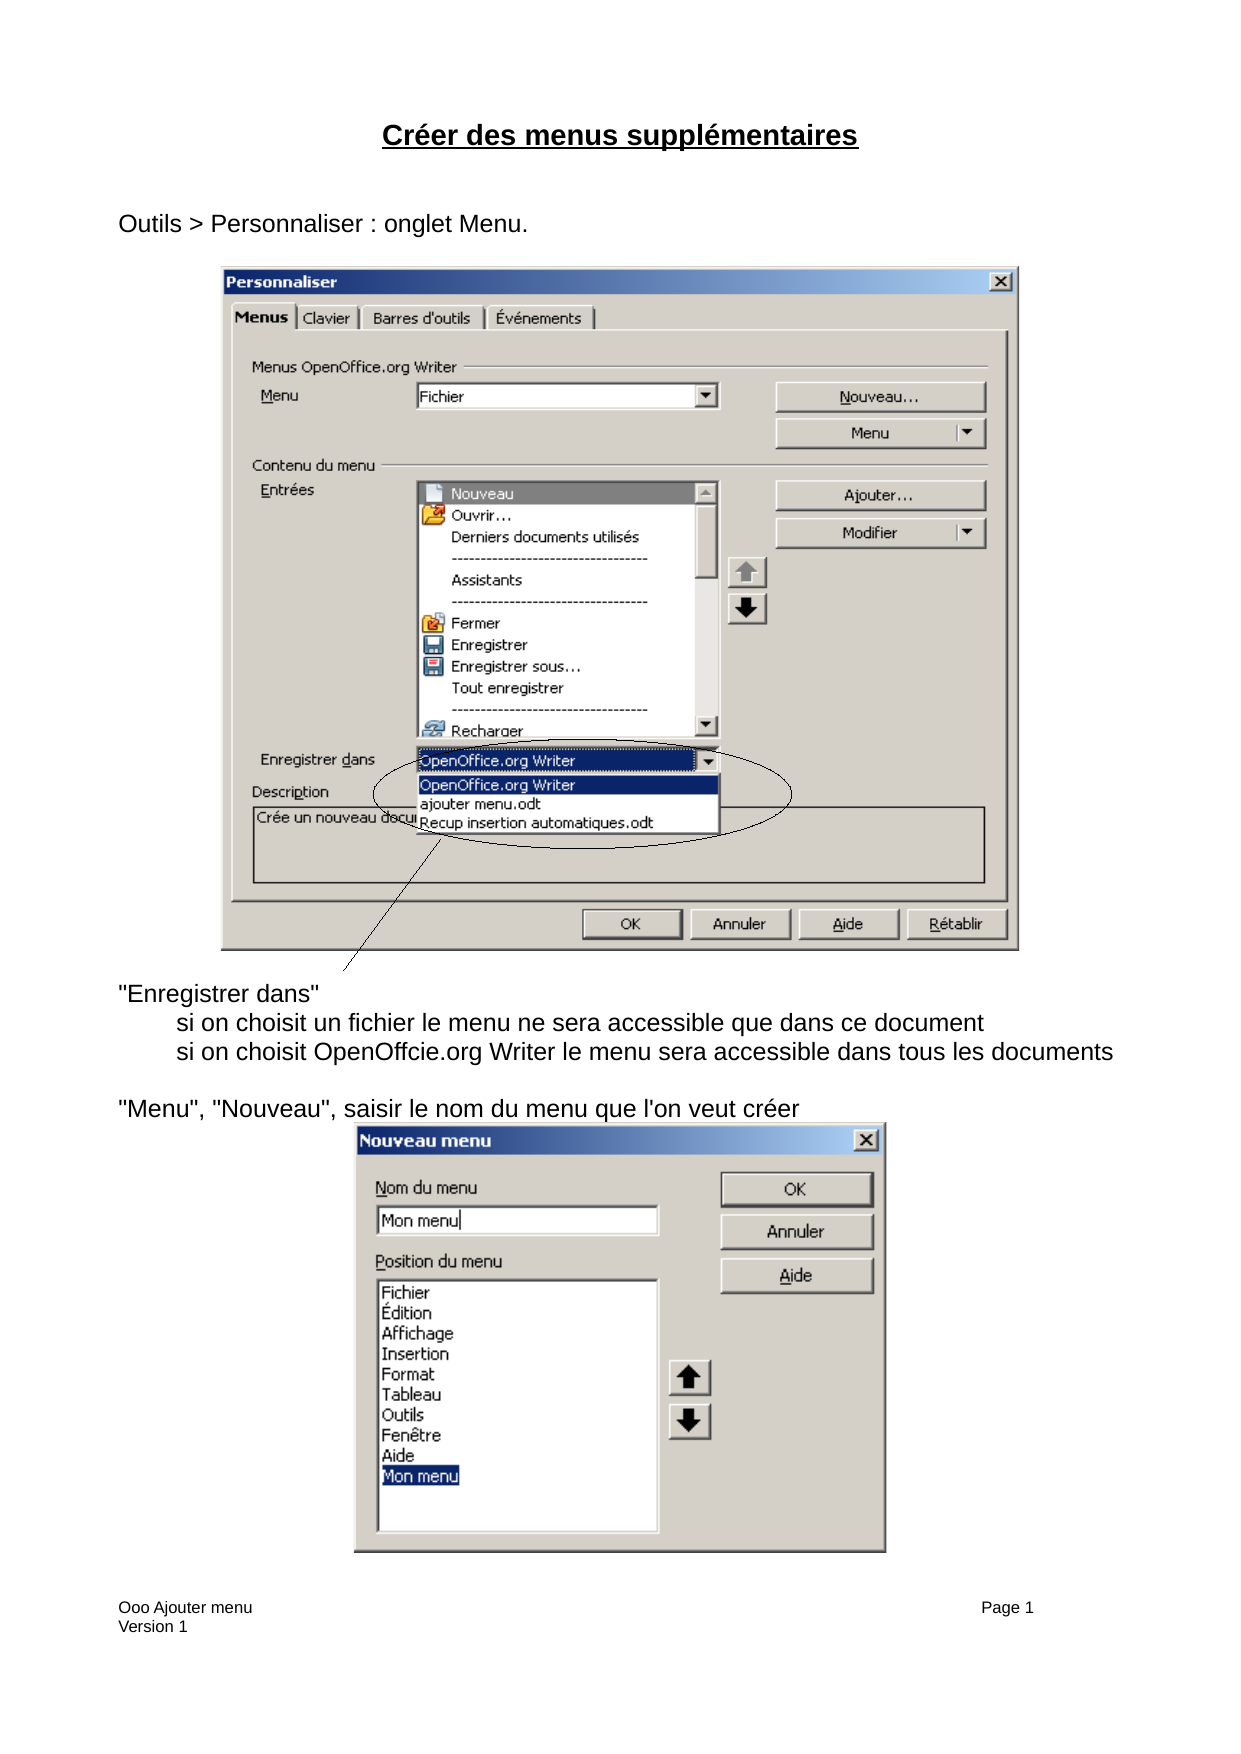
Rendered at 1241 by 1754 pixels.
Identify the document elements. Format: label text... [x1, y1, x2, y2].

text si on choisit un fichier le menu ne sera accessible que dans ce document [176, 1008, 1122, 1037]
picture [220, 266, 1020, 951]
text si on choisit OpenOffcie.org Writer le menu sera accessible dans tous les documents [176, 1037, 1122, 1065]
text Outils > Personnaliser : onglet Menu. [118, 209, 1122, 238]
text Créer des menus supplémentaires [118, 118, 1122, 152]
picture [353, 1122, 887, 1553]
text "Enregistrer dans" [118, 979, 1122, 1008]
text "Menu", "Nouveau", saisir le nom du menu que l'on veut créer [118, 1094, 1122, 1123]
